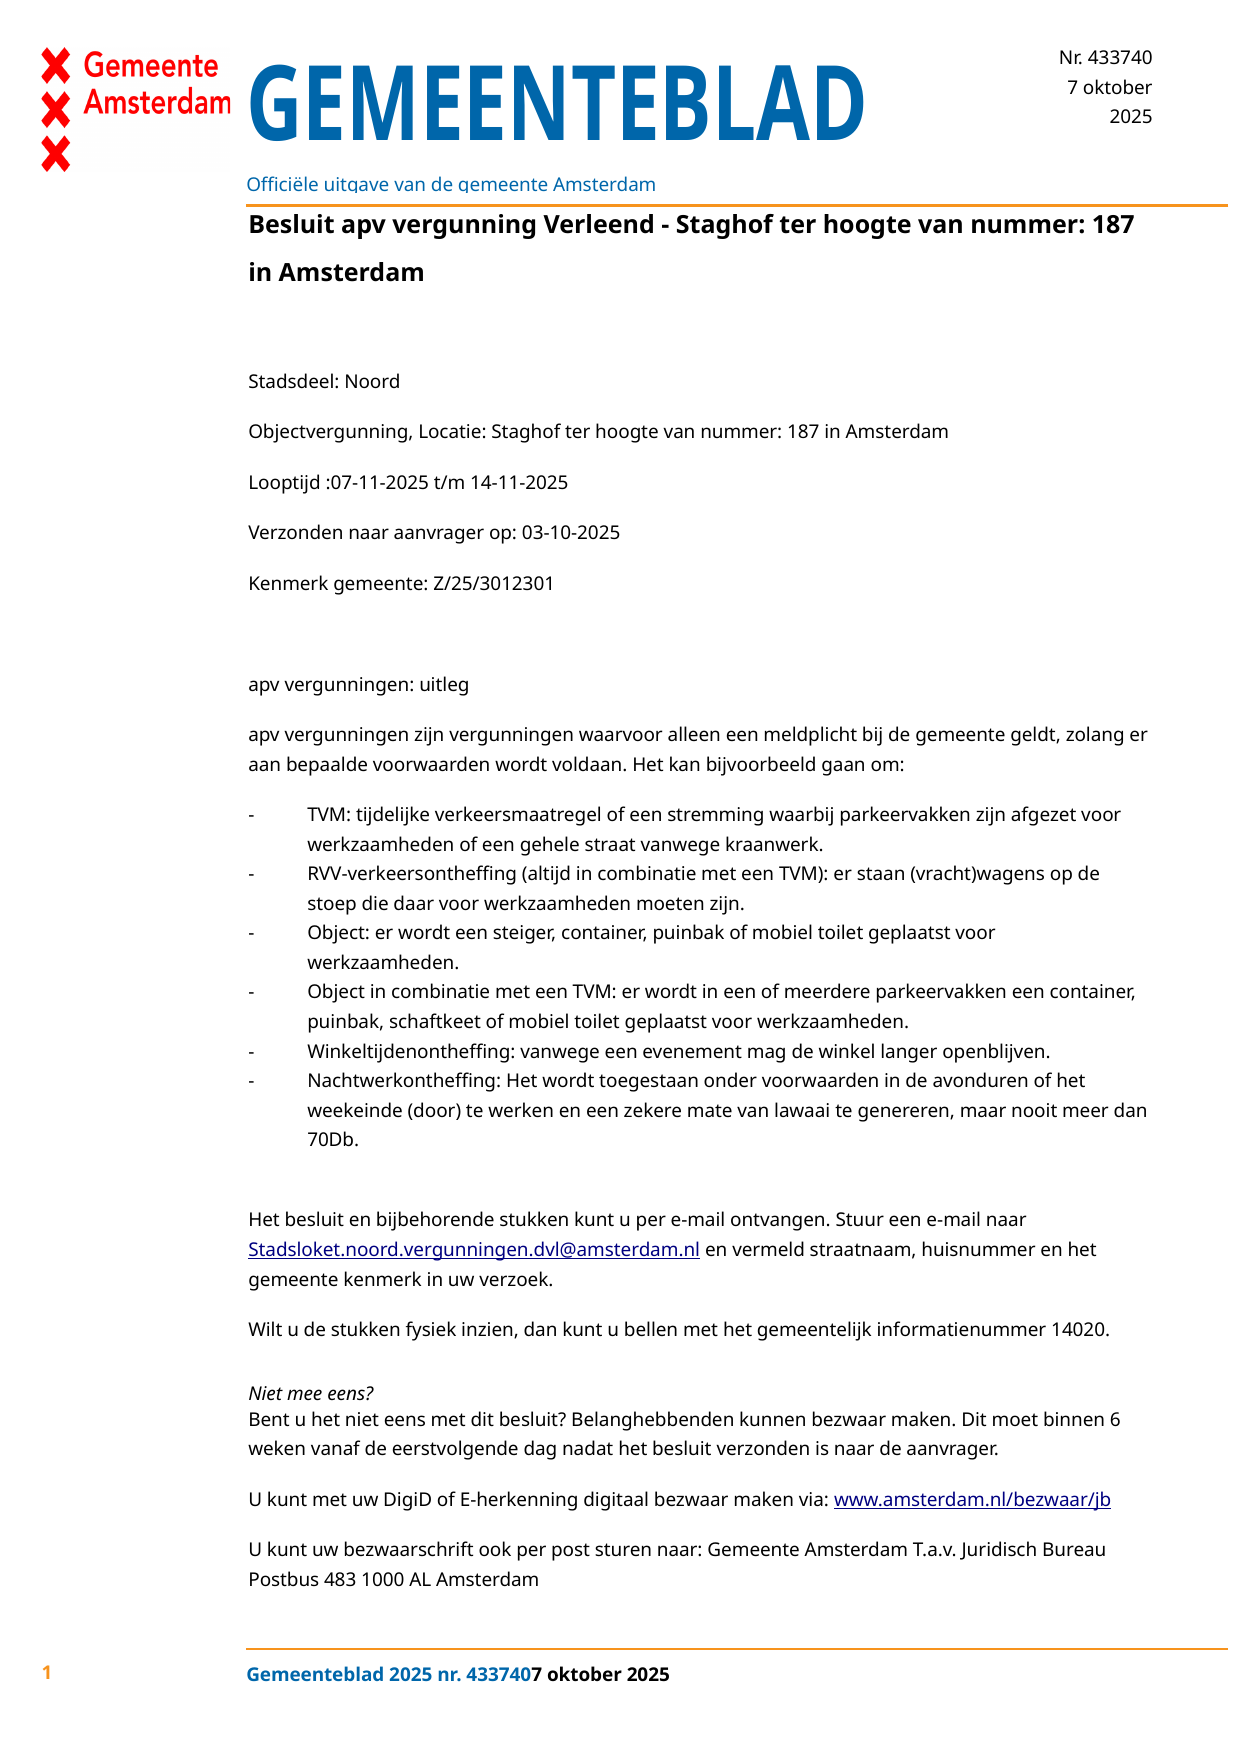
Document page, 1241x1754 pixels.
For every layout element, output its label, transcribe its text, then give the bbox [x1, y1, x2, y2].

text Wilt u de stukken fysiek inzien, dan kunt u bellen met het gemeentelijk informatienummer 14020. [248, 1316, 1152, 1342]
text Het besluit en bijbehorende stukken kunt u per e-mail ontvangen. Stuur een e-mail naar Stadsloket.noord.vergunningen.dvl@amsterdam.nl en vermeld straatnaam, huisnummer en het gemeente kenmerk in uw verzoek. [248, 1207, 1152, 1292]
text Looptijd :07-11-2025 t/m 14-11-2025 [248, 469, 1152, 495]
list Nachtwerkontheffing: Het wordt toegestaan onder voorwaarden in de avonduren of het weekeinde (door) te werken en een zekere mate van lawaai te genereren, maar nooit meer dan 70Db. [248, 1067, 1152, 1152]
text U kunt met uw DigiD of E-herkenning digitaal bezwaar maken via: www.amsterdam.nl/bezwaar/jb [248, 1486, 1152, 1512]
text apv vergunningen zijn vergunningen waarvoor alleen een meldplicht bij de gemeente geldt, zolang er aan bepaalde voorwaarden wordt voldaan. Het kan bijvoorbeeld gaan om: [248, 721, 1152, 777]
text Stadsdeel: Noord [248, 368, 1152, 394]
text apv vergunningen: uitleg [248, 671, 1152, 697]
text Besluit apv vergunning Verleend - Staghof ter hoogte van nummer: 187 in Amsterdam [248, 207, 1152, 288]
list Object in combinatie met een TVM: er wordt in een of meerdere parkeervakken een container, puinbak, schaftkeet of mobiel toilet geplaatst voor werkzaamheden. [248, 979, 1152, 1034]
list Object: er wordt een steiger, container, puinbak of mobiel toilet geplaatst voor werkzaamheden. [248, 919, 1152, 975]
list Winkeltijdenontheffing: vanwege een evenement mag de winkel langer openblijven. [248, 1038, 1152, 1064]
text Verzonden naar aanvrager op: 03-10-2025 [248, 519, 1152, 545]
text Objectvergunning, Locatie: Staghof ter hoogte van nummer: 187 in Amsterdam [248, 419, 1152, 444]
list TVM: tijdelijke verkeersmaatregel of een stremming waarbij parkeervakken zijn afgezet voor werkzaamheden of een gehele straat vanwege kraanwerk. [248, 801, 1152, 857]
text Bent u het niet eens met dit besluit? Belanghebbenden kunnen bezwaar maken. Dit moet binnen 6 weken vanaf de eerstvolgende dag nadat het besluit verzonden is naar de aanvrager. [248, 1406, 1152, 1461]
text Niet mee eens? [248, 1380, 1152, 1406]
text U kunt uw bezwaarschrift ook per post sturen naar: Gemeente Amsterdam T.a.v. Juridisch Bureau Postbus 483 1000 AL Amsterdam [248, 1536, 1152, 1592]
picture [41, 47, 231, 172]
text Kenmerk gemeente: Z/25/3012301 [248, 570, 1152, 596]
list RVV-verkeersontheffing (altijd in combinatie met een TVM): er staan (vracht)wagens op de stoep die daar voor werkzaamheden moeten zijn. [248, 860, 1152, 916]
